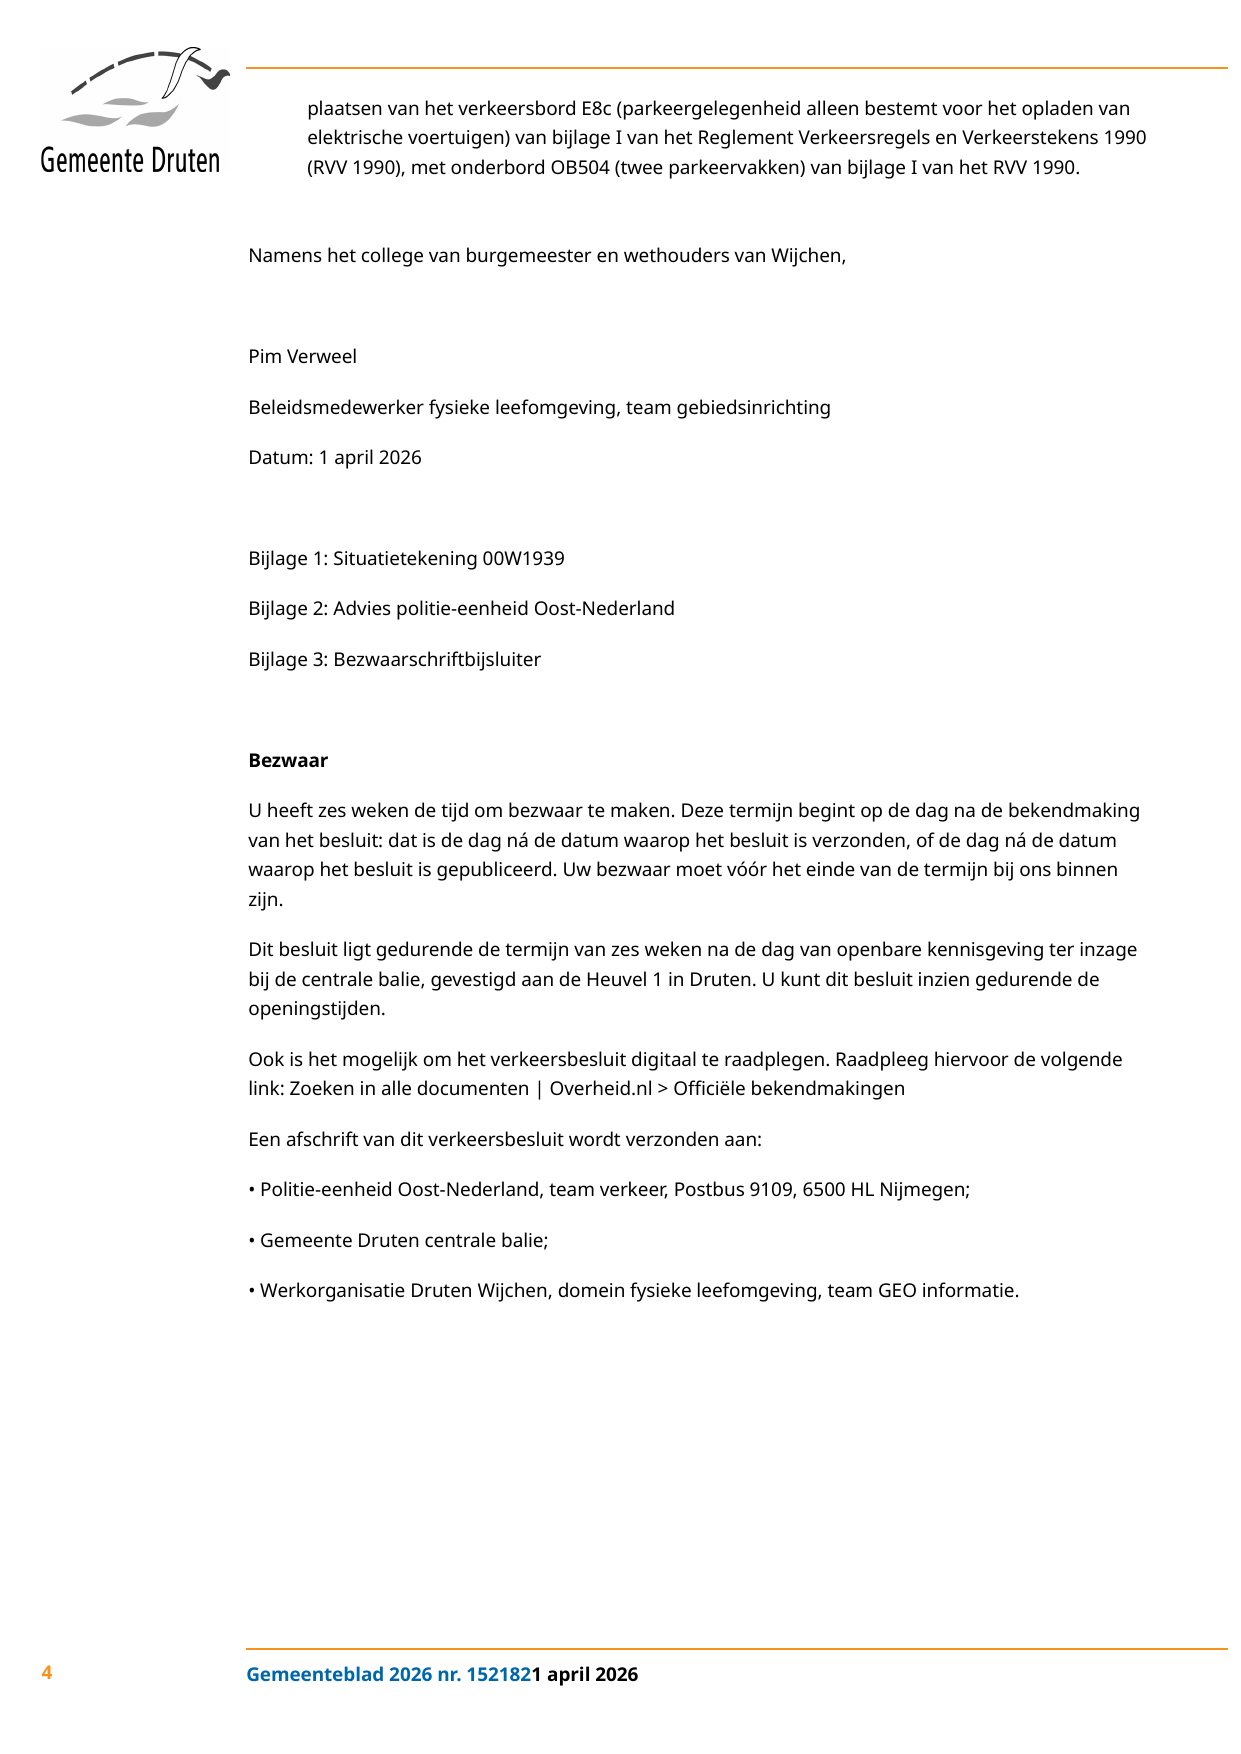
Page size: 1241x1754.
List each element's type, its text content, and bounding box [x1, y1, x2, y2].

text Beleidsmedewerker fysieke leefomgeving, team gebiedsinrichting [248, 394, 1152, 420]
text Datum: 1 april 2026 [248, 444, 1152, 470]
text Dit besluit ligt gedurende de termijn van zes weken na de dag van openbare kennisgeving ter inzage bij de centrale balie, gevestigd aan de Heuvel 1 in Druten. U kunt dit besluit inzien gedurende de openingstijden. [248, 936, 1152, 1021]
text • Gemeente Druten centrale balie; [248, 1227, 1152, 1253]
text Bezwaar [248, 747, 1152, 773]
text Bijlage 1: Situatietekening 00W1939 [248, 545, 1152, 571]
picture [41, 47, 231, 172]
text Namens het college van burgemeester en wethouders van Wijchen, [248, 243, 1152, 268]
text U heeft zes weken de tijd om bezwaar te maken. Deze termijn begint op de dag na de bekendmaking van het besluit: dat is de dag ná de datum waarop het besluit is verzonden, of de dag ná de datum waarop het besluit is gepubliceerd. Uw bezwaar moet vóór het einde van de termijn bij ons binnen zijn. [248, 797, 1152, 912]
text Bijlage 3: Bezwaarschriftbijsluiter [248, 646, 1152, 672]
text Bijlage 2: Advies politie-eenheid Oost-Nederland [248, 596, 1152, 621]
list plaatsen van het verkeersbord E8c (parkeergelegenheid alleen bestemt voor het opladen van elektrische voertuigen) van bijlage I van het Reglement Verkeersregels en Verkeerstekens 1990 (RVV 1990), met onderbord OB504 (twee parkeervakken) van bijlage I van het RVV 1990. [248, 95, 1152, 180]
text Een afschrift van dit verkeersbesluit wordt verzonden aan: [248, 1126, 1152, 1152]
text • Werkorganisatie Druten Wijchen, domein fysieke leefomgeving, team GEO informatie. [248, 1277, 1152, 1303]
text • Politie-eenheid Oost-Nederland, team verkeer, Postbus 9109, 6500 HL Nijmegen; [248, 1176, 1152, 1202]
text Ook is het mogelijk om het verkeersbesluit digitaal te raadplegen. Raadpleeg hiervoor de volgende link: Zoeken in alle documenten | Overheid.nl > Officiële bekendmakingen [248, 1046, 1152, 1101]
text Pim Verweel [248, 343, 1152, 369]
